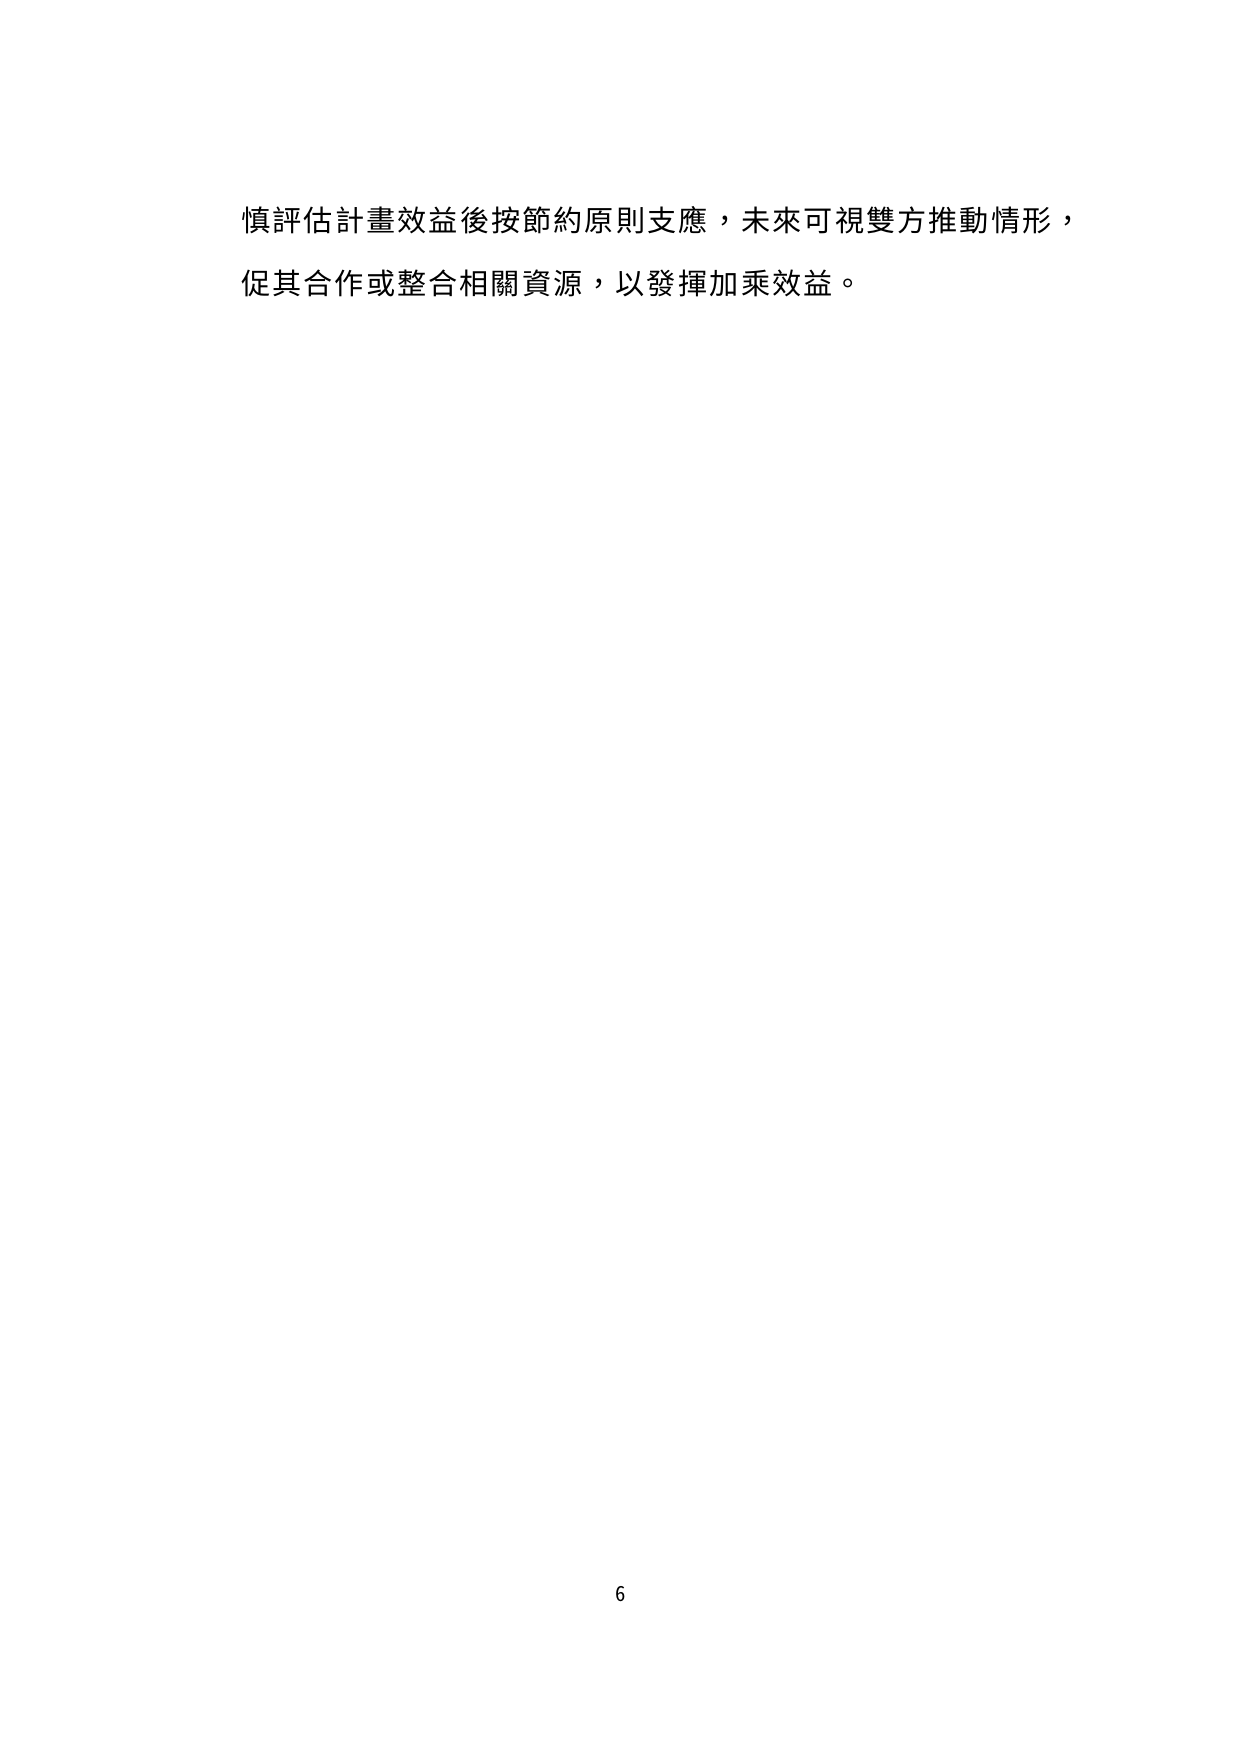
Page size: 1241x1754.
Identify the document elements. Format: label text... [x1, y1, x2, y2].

text 綜上，為推動金融科技產業發展，金管會自108年起於金管基金編列經費補助金融總會辦理「金融科技創新園區計畫」，該計畫自112年起已進入第3期，另該會預計於113年新增補助高雄市政府辦理亞灣金融科技創新園區計畫，除可參考辦理「金融科技創新園區計畫」經驗據以規劃，並審慎評估計畫效益後按節約原則支應，未來可視雙方推動情形，促其合作或整合相關資源，以發揮加乘效益。 [236, 177, 1063, 302]
